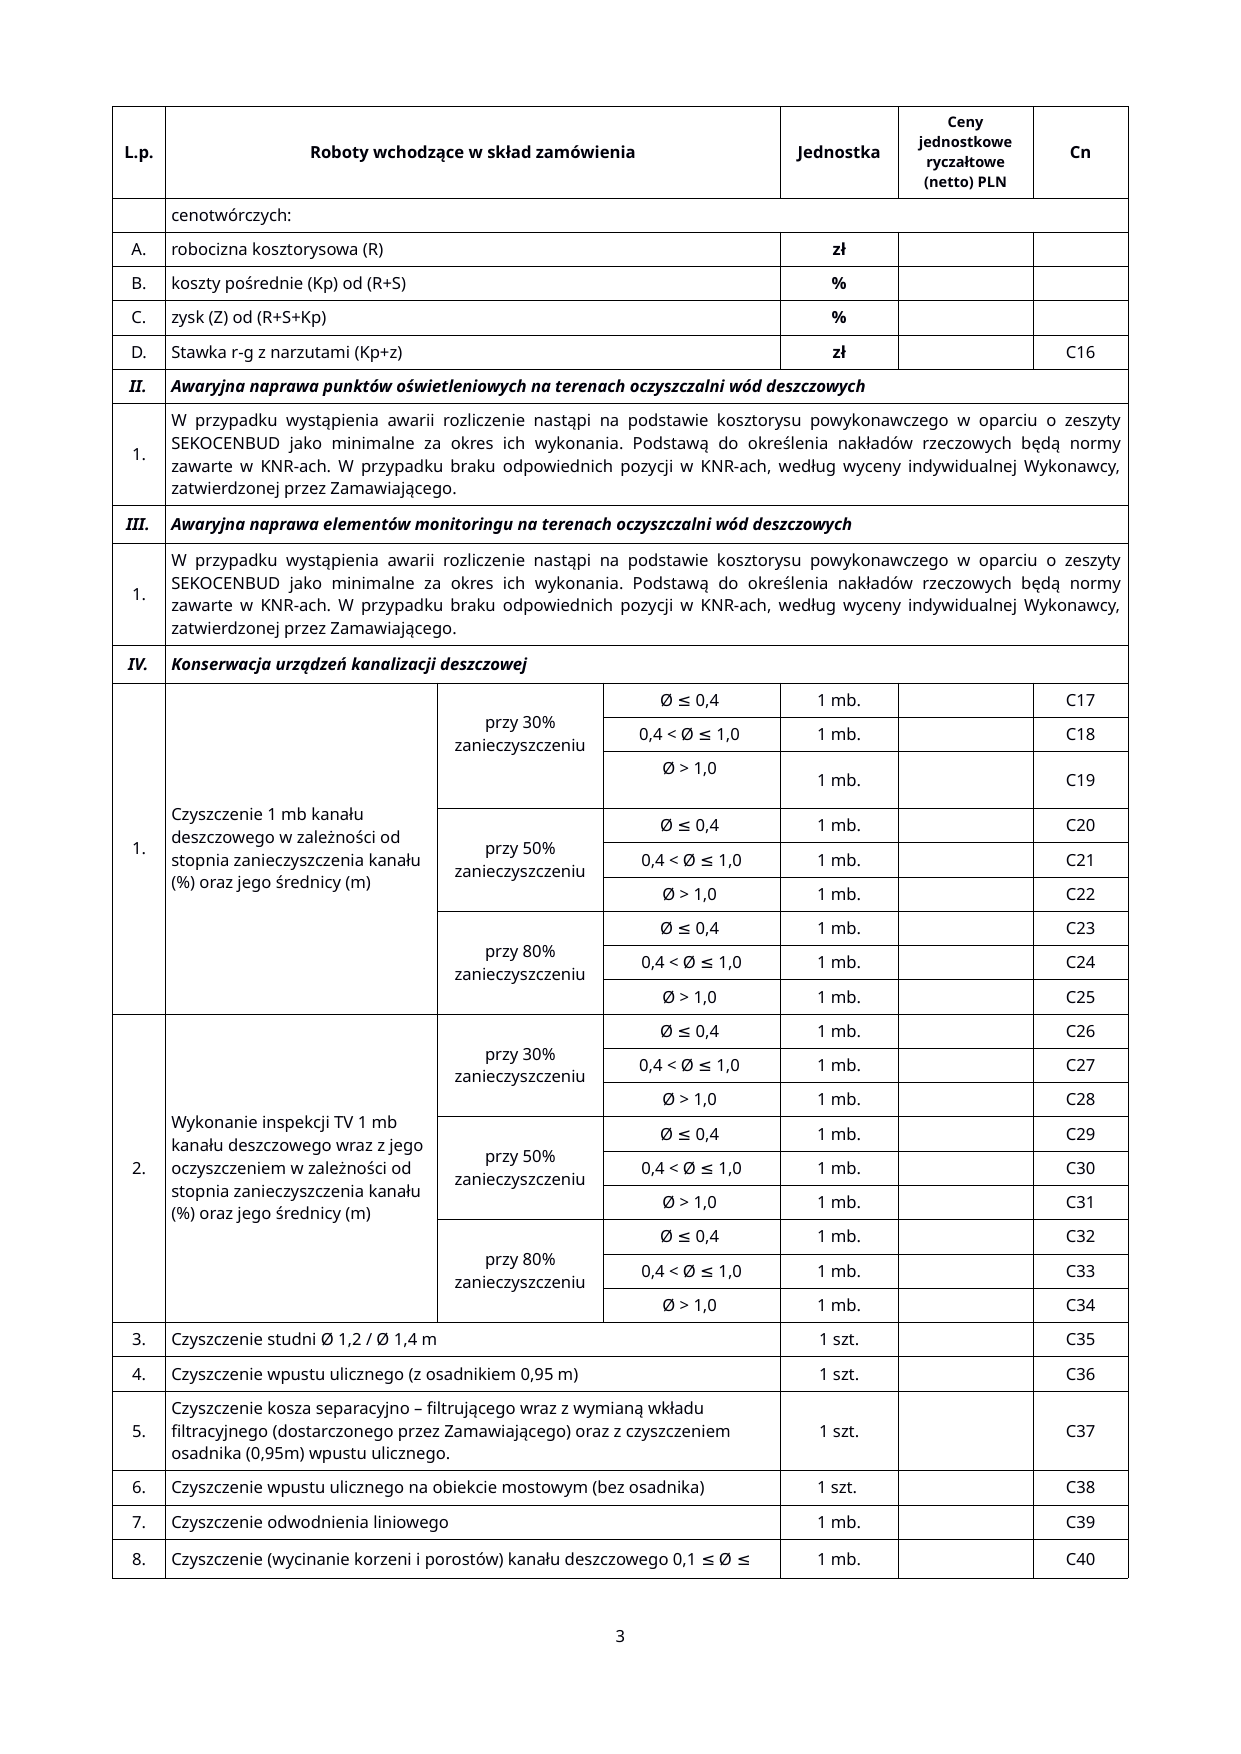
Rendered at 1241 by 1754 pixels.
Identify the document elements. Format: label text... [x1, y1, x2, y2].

table_cell [899, 878, 1033, 911]
table_cell C37 [1034, 1392, 1128, 1470]
table_cell Ø > 1,0 [604, 1083, 780, 1116]
table_cell 8. [113, 1540, 165, 1578]
table_cell Konserwacja urządzeń kanalizacji deszczowej [166, 646, 1128, 682]
table_cell 0,4 < Ø ≤ 1,0 [604, 1049, 780, 1082]
table_cell przy 30% zanieczyszczeniu [438, 1015, 603, 1116]
table_cell 1 mb. [781, 1506, 898, 1539]
table_cell 0,4 < Ø ≤ 1,0 [604, 1255, 780, 1288]
table_cell 6. [113, 1471, 165, 1504]
table_cell C. [113, 301, 165, 334]
table_cell [899, 336, 1033, 369]
table_cell Czyszczenie (wycinanie korzeni i porostów) kanału deszczowego 0,1 ≤ Ø ≤ [166, 1540, 780, 1578]
table_cell C36 [1034, 1357, 1128, 1391]
table_cell Ø ≤ 0,4 [604, 1015, 780, 1048]
table_cell Ø ≤ 0,4 [604, 1220, 780, 1253]
table_cell Ø ≤ 0,4 [604, 912, 780, 945]
table_cell Czyszczenie odwodnienia liniowego [166, 1506, 780, 1539]
table_cell 1 mb. [781, 1255, 898, 1288]
table_cell [899, 1540, 1033, 1578]
table_cell 1 mb. [781, 809, 898, 842]
table_cell Wykonanie inspekcji TV 1 mb kanału deszczowego wraz z jego oczyszczeniem w zależności od stopnia zanieczyszczenia kanału (%) oraz jego średnicy (m) [166, 1015, 437, 1322]
table_cell % [781, 301, 898, 334]
table_cell 0,4 < Ø ≤ 1,0 [604, 946, 780, 979]
table_cell C32 [1034, 1220, 1128, 1253]
table_cell Ø > 1,0 [604, 878, 780, 911]
table_cell C23 [1034, 912, 1128, 945]
table_cell C40 [1034, 1540, 1128, 1578]
table_cell 1 mb. [781, 1049, 898, 1082]
table_cell Awaryjna naprawa elementów monitoringu na terenach oczyszczalni wód deszczowych [166, 506, 1128, 543]
table_cell [899, 980, 1033, 1014]
table_cell [899, 718, 1033, 751]
table_cell 1 mb. [781, 718, 898, 751]
table_cell Ø ≤ 0,4 [604, 684, 780, 717]
table_cell W przypadku wystąpienia awarii rozliczenie nastąpi na podstawie kosztorysu powykonawczego w oparciu o zeszyty SEKOCENBUD jako minimalne za okres ich wykonania. Podstawą do określenia nakładów rzeczowych będą normy zawarte w KNR-ach. W przypadku braku odpowiednich pozycji w KNR-ach, według wyceny indywidualnej Wykonawcy, zatwierdzonej przez Zamawiającego. [166, 544, 1128, 645]
table_cell C27 [1034, 1049, 1128, 1082]
table_cell 1 szt. [781, 1471, 898, 1504]
table_cell [899, 1392, 1033, 1470]
table_cell [899, 267, 1033, 300]
table_cell [113, 199, 165, 232]
table_cell C19 [1034, 752, 1128, 808]
table_cell [899, 1357, 1033, 1391]
table_cell 0,4 < Ø ≤ 1,0 [604, 718, 780, 751]
table_cell [899, 912, 1033, 945]
table_cell 4. [113, 1357, 165, 1391]
table_cell [1034, 301, 1128, 334]
table_cell C18 [1034, 718, 1128, 751]
table_cell Ø ≤ 0,4 [604, 1117, 780, 1151]
table_cell 3. [113, 1323, 165, 1356]
table_cell 1 mb. [781, 980, 898, 1014]
table_cell 1 mb. [781, 1220, 898, 1253]
table_cell 1. [113, 544, 165, 645]
table_cell 1 mb. [781, 912, 898, 945]
table_cell przy 80% zanieczyszczeniu [438, 912, 603, 1014]
table_cell [899, 1083, 1033, 1116]
table_cell C34 [1034, 1289, 1128, 1322]
table_cell C24 [1034, 946, 1128, 979]
table_cell 5. [113, 1392, 165, 1470]
table_cell [899, 1255, 1033, 1288]
table_cell Czyszczenie studni Ø 1,2 / Ø 1,4 m [166, 1323, 780, 1356]
table_cell 1 mb. [781, 1540, 898, 1578]
table_cell 1 mb. [781, 946, 898, 979]
table_cell Ø ≤ 0,4 [604, 809, 780, 842]
table_cell II. [113, 370, 165, 403]
table_cell C17 [1034, 684, 1128, 717]
table_cell robocizna kosztorysowa (R) [166, 233, 780, 266]
table_cell [899, 1049, 1033, 1082]
table_cell 1 mb. [781, 752, 898, 808]
table_cell 1 mb. [781, 1186, 898, 1219]
table_cell Ø > 1,0 [604, 1289, 780, 1322]
table_cell [899, 1323, 1033, 1356]
table_cell Ø > 1,0 [604, 1186, 780, 1219]
table_cell [899, 946, 1033, 979]
table_cell Awaryjna naprawa punktów oświetleniowych na terenach oczyszczalni wód deszczowych [166, 370, 1128, 403]
table_cell 1 szt. [781, 1357, 898, 1391]
table_cell C25 [1034, 980, 1128, 1014]
table_cell 1 mb. [781, 1289, 898, 1322]
table_cell B. [113, 267, 165, 300]
table_cell [1034, 267, 1128, 300]
table_cell przy 50% zanieczyszczeniu [438, 809, 603, 911]
table_cell W przypadku wystąpienia awarii rozliczenie nastąpi na podstawie kosztorysu powykonawczego w oparciu o zeszyty SEKOCENBUD jako minimalne za okres ich wykonania. Podstawą do określenia nakładów rzeczowych będą normy zawarte w KNR-ach. W przypadku braku odpowiednich pozycji w KNR-ach, według wyceny indywidualnej Wykonawcy, zatwierdzonej przez Zamawiającego. [166, 404, 1128, 505]
table_cell [899, 1220, 1033, 1253]
table_cell 1 mb. [781, 684, 898, 717]
table_cell 1. [113, 404, 165, 505]
table_cell C20 [1034, 809, 1128, 842]
table_cell A. [113, 233, 165, 266]
table_cell [899, 1289, 1033, 1322]
table_header Cn [1034, 107, 1128, 197]
table_cell 1 mb. [781, 1117, 898, 1151]
table_cell IV. [113, 646, 165, 682]
table_cell 0,4 < Ø ≤ 1,0 [604, 843, 780, 877]
table_cell zysk (Z) od (R+S+Kp) [166, 301, 780, 334]
table_cell [899, 1117, 1033, 1151]
table_cell 2. [113, 1015, 165, 1322]
table_cell C35 [1034, 1323, 1128, 1356]
table_cell zł [781, 336, 898, 369]
table_cell [1034, 233, 1128, 266]
table_cell C33 [1034, 1255, 1128, 1288]
table_cell [899, 233, 1033, 266]
table_cell [899, 1506, 1033, 1539]
table_cell 1 mb. [781, 1152, 898, 1185]
table_cell Ø > 1,0 [604, 980, 780, 1014]
table_cell 7. [113, 1506, 165, 1539]
table_cell C39 [1034, 1506, 1128, 1539]
table_cell 1 szt. [781, 1323, 898, 1356]
table_cell Czyszczenie 1 mb kanału deszczowego w zależności od stopnia zanieczyszczenia kanału (%) oraz jego średnicy (m) [166, 684, 437, 1014]
table_cell Stawka r-g z narzutami (Kp+z) [166, 336, 780, 369]
table_cell C38 [1034, 1471, 1128, 1504]
table_cell 1. [113, 684, 165, 1014]
table_cell [899, 809, 1033, 842]
table_cell Czyszczenie wpustu ulicznego (z osadnikiem 0,95 m) [166, 1357, 780, 1391]
table_cell cenotwórczych: [166, 199, 1128, 232]
table_cell [899, 1186, 1033, 1219]
table_header Jednostka [781, 107, 898, 197]
table_cell [899, 301, 1033, 334]
table_cell [899, 1015, 1033, 1048]
table_cell C26 [1034, 1015, 1128, 1048]
table_cell [899, 1471, 1033, 1504]
table_cell C30 [1034, 1152, 1128, 1185]
table_cell 1 mb. [781, 843, 898, 877]
table_cell C21 [1034, 843, 1128, 877]
table_cell C16 [1034, 336, 1128, 369]
table_cell 1 mb. [781, 1083, 898, 1116]
table_cell C29 [1034, 1117, 1128, 1151]
table_header L.p. [113, 107, 165, 197]
table_cell Ø > 1,0 [604, 752, 780, 808]
table_cell przy 50% zanieczyszczeniu [438, 1117, 603, 1219]
table_cell Czyszczenie wpustu ulicznego na obiekcie mostowym (bez osadnika) [166, 1471, 780, 1504]
table_cell 1 mb. [781, 878, 898, 911]
table_cell C31 [1034, 1186, 1128, 1219]
table_header Ceny jednostkowe ryczałtowe (netto) PLN [899, 107, 1033, 197]
table_cell Czyszczenie kosza separacyjno – filtrującego wraz z wymianą wkładu filtracyjnego (dostarczonego przez Zamawiającego) oraz z czyszczeniem osadnika (0,95m) wpustu ulicznego. [166, 1392, 780, 1470]
table_cell przy 80% zanieczyszczeniu [438, 1220, 603, 1322]
table_cell 1 mb. [781, 1015, 898, 1048]
table_cell 1 szt. [781, 1392, 898, 1470]
table_cell zł [781, 233, 898, 266]
table_header Roboty wchodzące w skład zamówienia [166, 107, 780, 197]
table_cell [899, 684, 1033, 717]
table_cell % [781, 267, 898, 300]
table_cell D. [113, 336, 165, 369]
table_cell przy 30% zanieczyszczeniu [438, 684, 603, 808]
table_cell III. [113, 506, 165, 543]
table_cell 0,4 < Ø ≤ 1,0 [604, 1152, 780, 1185]
table_cell C22 [1034, 878, 1128, 911]
table_cell [899, 752, 1033, 808]
table_cell C28 [1034, 1083, 1128, 1116]
table_cell [899, 843, 1033, 877]
table_cell [899, 1152, 1033, 1185]
table_cell koszty pośrednie (Kp) od (R+S) [166, 267, 780, 300]
